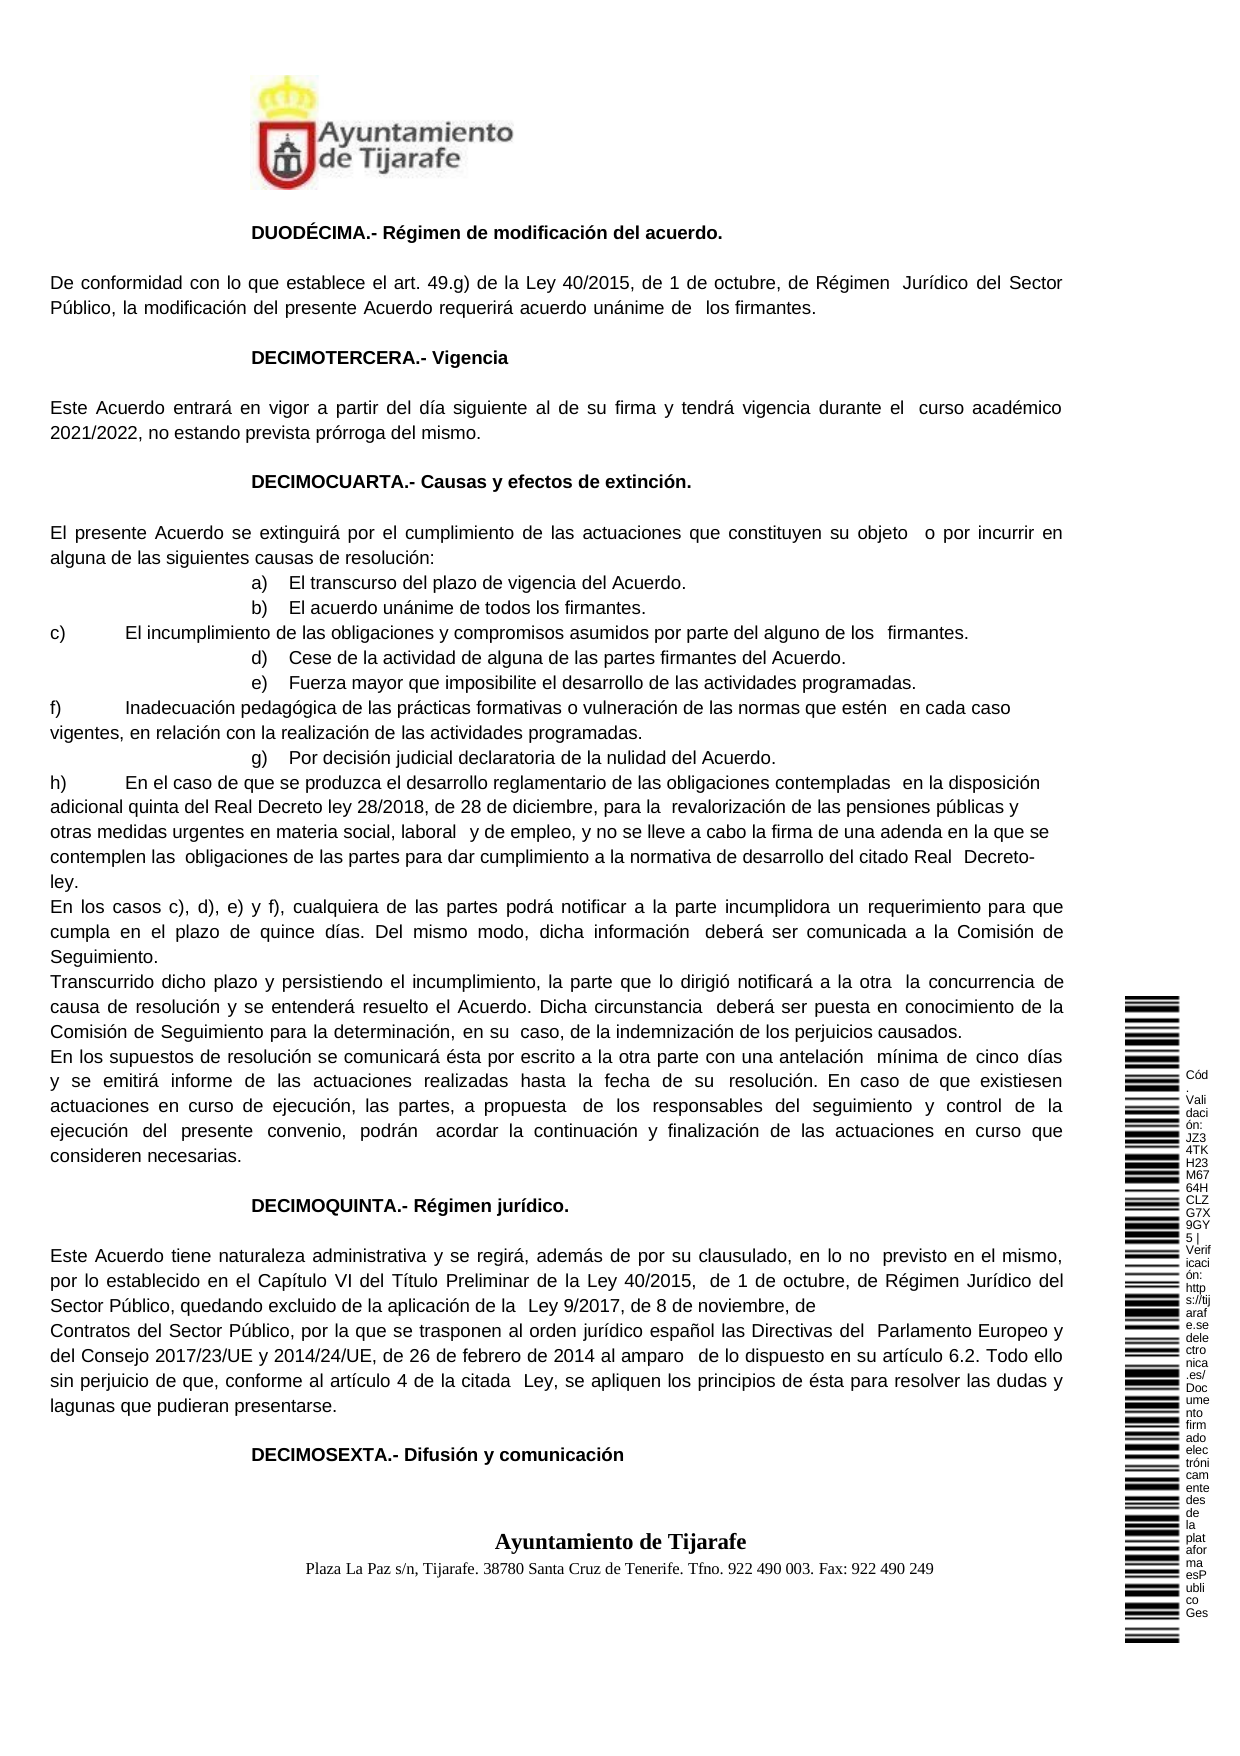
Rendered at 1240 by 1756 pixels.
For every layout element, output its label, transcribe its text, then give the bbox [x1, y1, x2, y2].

subtitle DECIMOCUARTA.- Causas y efectos de extinción. [251, 471, 1194, 493]
text Cód. Validación: JZ34TKH23M6764HCLZG7X9GY5 | Verificación: https://tijarafe.sedelectronica.es/ Documento firmado electrónicamente desde la plataforma esPublico Gestiona | Página 7 de 8 [1186, 1069, 1211, 1619]
text Este Acuerdo entrará en vigor a partir del día siguiente al de su firma y tendrá vigencia durante el curso académico 2021/2022, no estando prevista prórroga del mismo. [50, 397, 1063, 443]
list El acuerdo unánime de todos los firmantes. [251, 597, 1194, 618]
subtitle DECIMOTERCERA.- Vigencia [251, 347, 1194, 368]
list Fuerza mayor que imposibilite el desarrollo de las actividades programadas. [251, 672, 1194, 693]
text Transcurrido dicho plazo y persistiendo el incumplimiento, la parte que lo dirigió notificará a la otra la concurrencia de causa de resolución y se entenderá resuelto el Acuerdo. Dicha circunstancia deberá ser puesta en conocimiento de la Comisión de Seguimiento para la determinación, en su caso, de la indemnización de los perjuicios causados. [50, 971, 1065, 1042]
list Por decisión judicial declaratoria de la nulidad del Acuerdo. [251, 746, 1194, 768]
subtitle DECIMOSEXTA.- Difusión y comunicación [251, 1444, 1125, 1465]
list Inadecuación pedagógica de las prácticas formativas o vulneración de las normas que estén en cada caso vigentes, en relación con la realización de las actividades programadas. [50, 697, 1051, 743]
text [1183, 1067, 1213, 1619]
text Plaza La Paz s/n, Tijarafe. 38780 Santa Cruz de Tenerife. Tfno. 922 490 003. Fax: 922 490 249 [181, 1559, 1058, 1578]
text Este Acuerdo tiene naturaleza administrativa y se regirá, además de por su clausulado, en lo no previsto en el mismo, por lo establecido en el Capítulo VI del Título Preliminar de la Ley 40/2015, de 1 de octubre, de Régimen Jurídico del Sector Público, quedando excluido de la aplicación de la Ley 9/2017, de 8 de noviembre, de [50, 1245, 1064, 1316]
list En el caso de que se produzca el desarrollo reglamentario de las obligaciones contempladas en la disposición adicional quinta del Real Decreto ley 28/2018, de 28 de diciembre, para la revalorización de las pensiones públicas y otras medidas urgentes en materia social, laboral y de empleo, y no se lleve a cabo la firma de una adenda en la que se contemplen las obligaciones de las partes para dar cumplimiento a la normativa de desarrollo del citado Real Decreto-ley. [50, 771, 1062, 893]
list Cese de la actividad de alguna de las partes firmantes del Acuerdo. [251, 647, 1194, 668]
subtitle DECIMOQUINTA.- Régimen jurídico. [251, 1194, 1125, 1216]
list El transcurso del plazo de vigencia del Acuerdo. [251, 572, 1194, 593]
text Ayuntamiento de Tijarafe [183, 1528, 1058, 1554]
subtitle DUODÉCIMA.- Régimen de modificación del acuerdo. [251, 222, 1194, 243]
text Contratos del Sector Público, por la que se trasponen al orden jurídico español las Directivas del Parlamento Europeo y del Consejo 2017/23/UE y 2014/24/UE, de 26 de febrero de 2014 al amparo de lo dispuesto en su artículo 6.2. Todo ello sin perjuicio de que, conforme al artículo 4 de la citada Ley, se apliquen los principios de ésta para resolver las dudas y lagunas que pudieran presentarse. [50, 1320, 1064, 1416]
text En los supuestos de resolución se comunicará ésta por escrito a la otra parte con una antelación mínima de cinco días y se emitirá informe de las actuaciones realizadas hasta la fecha de su resolución. En caso de que existiesen actuaciones en curso de ejecución, las partes, a propuesta de los responsables del seguimiento y control de la ejecución del presente convenio, podrán acordar la continuación y finalización de las actuaciones en curso que consideren necesarias. [50, 1045, 1064, 1167]
list El incumplimiento de las obligaciones y compromisos asumidos por parte del alguno de los firmantes. [50, 622, 1044, 643]
text De conformidad con lo que establece el art. 49.g) de la Ley 40/2015, de 1 de octubre, de Régimen Jurídico del Sector Público, la modificación del presente Acuerdo requerirá acuerdo unánime de los firmantes. [50, 272, 1064, 319]
text El presente Acuerdo se extinguirá por el cumplimiento de las actuaciones que constituyen su objeto o por incurrir en alguna de las siguientes causas de resolución: [50, 522, 1064, 568]
text En los casos c), d), e) y f), cualquiera de las partes podrá notificar a la parte incumplidora un requerimiento para que cumpla en el plazo de quince días. Del mismo modo, dicha información deberá ser comunicada a la Comisión de Seguimiento. [50, 896, 1064, 967]
